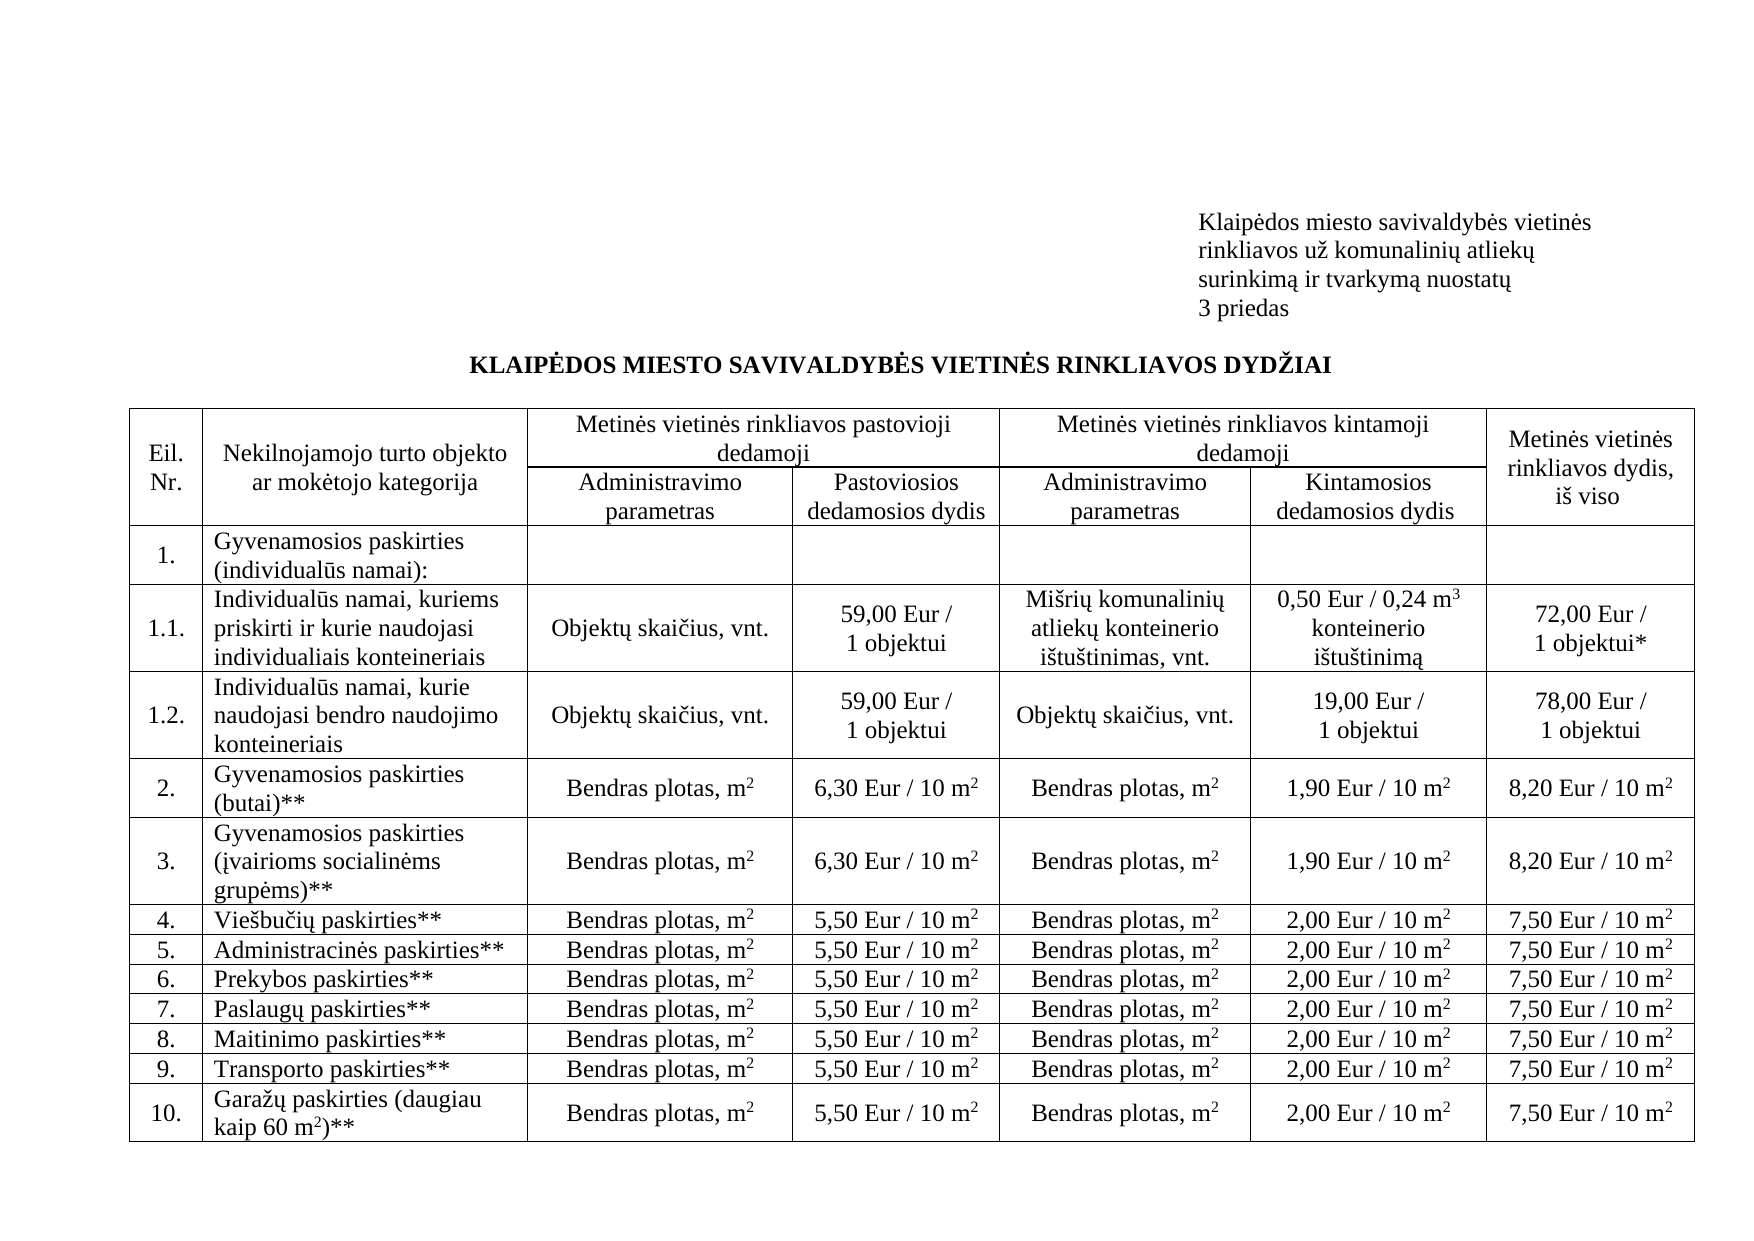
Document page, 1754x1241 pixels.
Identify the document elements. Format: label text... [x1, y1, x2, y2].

table_cell 19,00 Eur / 1 objektui [1251, 672, 1486, 758]
table_cell 7,50 Eur / 10 m2 [1487, 965, 1694, 993]
table_cell 2,00 Eur / 10 m2 [1251, 905, 1486, 934]
table_cell 2,00 Eur / 10 m2 [1251, 1054, 1486, 1083]
table_cell 59,00 Eur / 1 objektui [793, 672, 999, 758]
table_cell 1,90 Eur / 10 m2 [1251, 818, 1486, 904]
table_cell 8. [130, 1024, 202, 1053]
table_cell 5. [130, 935, 202, 963]
table_cell 2,00 Eur / 10 m2 [1251, 1084, 1486, 1141]
table_cell Administravimo parametras [1000, 468, 1250, 525]
table_cell 5,50 Eur / 10 m2 [793, 1024, 999, 1053]
table_cell 2,00 Eur / 10 m2 [1251, 994, 1486, 1023]
table_cell [793, 526, 999, 583]
table_cell Bendras plotas, m2 [528, 935, 792, 963]
table_cell Bendras plotas, m2 [1000, 905, 1250, 934]
table_cell Bendras plotas, m2 [1000, 1054, 1250, 1083]
table_header Metinės vietinės rinkliavos dydis, iš viso [1487, 409, 1694, 525]
text Klaipėdos miesto savivaldybės vietinės rinkliavos dydžiai [118, 350, 1683, 379]
table_cell Bendras plotas, m2 [1000, 994, 1250, 1023]
table_cell Bendras plotas, m2 [1000, 935, 1250, 963]
table_cell 3. [130, 818, 202, 904]
table_cell Objektų skaičius, vnt. [528, 585, 792, 671]
table_cell Bendras plotas, m2 [1000, 1084, 1250, 1141]
table_cell 10. [130, 1084, 202, 1141]
table_cell Paslaugų paskirties** [203, 994, 527, 1023]
table_header Metinės vietinės rinkliavos kintamoji dedamoji [1000, 409, 1486, 466]
table_cell Bendras plotas, m2 [1000, 1024, 1250, 1053]
table_cell Individualūs namai, kurie naudojasi bendro naudojimo konteineriais [203, 672, 527, 758]
table_cell Bendras plotas, m2 [528, 1024, 792, 1053]
table_cell 5,50 Eur / 10 m2 [793, 1054, 999, 1083]
table_cell Administravimo parametras [528, 468, 792, 525]
table_cell Bendras plotas, m2 [528, 759, 792, 817]
table_cell 8,20 Eur / 10 m2 [1487, 759, 1694, 817]
table_cell 7,50 Eur / 10 m2 [1487, 1024, 1694, 1053]
table_cell 59,00 Eur / 1 objektui [793, 585, 999, 671]
table_cell 7,50 Eur / 10 m2 [1487, 1054, 1694, 1083]
table_cell Bendras plotas, m2 [1000, 759, 1250, 817]
table_cell 5,50 Eur / 10 m2 [793, 1084, 999, 1141]
table_cell Viešbučių paskirties** [203, 905, 527, 934]
table_cell Bendras plotas, m2 [528, 1054, 792, 1083]
table_cell Administracinės paskirties** [203, 935, 527, 963]
table_cell Individualūs namai, kuriems priskirti ir kurie naudojasi individualiais konteineriais [203, 585, 527, 671]
table_cell Gyvenamosios paskirties (įvairioms socialinėms grupėms)** [203, 818, 527, 904]
table_cell Garažų paskirties (daugiau kaip 60 m2)** [203, 1084, 527, 1141]
table_cell 7,50 Eur / 10 m2 [1487, 994, 1694, 1023]
table_cell 6. [130, 965, 202, 993]
table_cell Prekybos paskirties** [203, 965, 527, 993]
table_cell 7,50 Eur / 10 m2 [1487, 1084, 1694, 1141]
table_cell [1000, 526, 1250, 583]
table_cell 5,50 Eur / 10 m2 [793, 935, 999, 963]
text rinkliavos už komunalinių atliekų [1198, 235, 1683, 264]
table_cell 2,00 Eur / 10 m2 [1251, 965, 1486, 993]
table_cell 5,50 Eur / 10 m2 [793, 905, 999, 934]
table_cell Objektų skaičius, vnt. [1000, 672, 1250, 758]
table_cell Bendras plotas, m2 [528, 1084, 792, 1141]
table_cell Bendras plotas, m2 [528, 818, 792, 904]
table_cell Transporto paskirties** [203, 1054, 527, 1083]
table_cell [1251, 526, 1486, 583]
table_cell 78,00 Eur / 1 objektui [1487, 672, 1694, 758]
table_cell 5,50 Eur / 10 m2 [793, 994, 999, 1023]
text Klaipėdos miesto savivaldybės vietinės [1198, 207, 1683, 235]
table_cell 1. [130, 526, 202, 583]
table_cell [528, 526, 792, 583]
table_cell 72,00 Eur / 1 objektui* [1487, 585, 1694, 671]
table_cell 6,30 Eur / 10 m2 [793, 818, 999, 904]
table_cell 1.1. [130, 585, 202, 671]
table_cell 2,00 Eur / 10 m2 [1251, 935, 1486, 963]
table_cell 9. [130, 1054, 202, 1083]
table_cell Gyvenamosios paskirties (butai)** [203, 759, 527, 817]
table_cell 7,50 Eur / 10 m2 [1487, 935, 1694, 963]
table_cell Kintamosios dedamosios dydis [1251, 468, 1486, 525]
text 3 priedas [1198, 293, 1683, 322]
table_header Metinės vietinės rinkliavos pastovioji dedamoji [528, 409, 999, 466]
table_cell 6,30 Eur / 10 m2 [793, 759, 999, 817]
table_cell 5,50 Eur / 10 m2 [793, 965, 999, 993]
table_cell [1487, 526, 1694, 583]
table_cell Bendras plotas, m2 [528, 994, 792, 1023]
table_cell 1,90 Eur / 10 m2 [1251, 759, 1486, 817]
table_cell Gyvenamosios paskirties (individualūs namai): [203, 526, 527, 583]
table_cell Objektų skaičius, vnt. [528, 672, 792, 758]
table_cell 7,50 Eur / 10 m2 [1487, 905, 1694, 934]
table_cell Bendras plotas, m2 [528, 905, 792, 934]
table_cell 2,00 Eur / 10 m2 [1251, 1024, 1486, 1053]
text surinkimą ir tvarkymą nuostatų [1198, 264, 1683, 293]
table_cell 2. [130, 759, 202, 817]
table_header Nekilnojamojo turto objekto ar mokėtojo kategorija [203, 409, 527, 525]
table_cell Maitinimo paskirties** [203, 1024, 527, 1053]
table_cell Pastoviosios dedamosios dydis [793, 468, 999, 525]
table_cell 4. [130, 905, 202, 934]
table_cell Bendras plotas, m2 [528, 965, 792, 993]
table_cell 1.2. [130, 672, 202, 758]
table_cell Mišrių komunalinių atliekų konteinerio ištuštinimas, vnt. [1000, 585, 1250, 671]
table_cell 0,50 Eur / 0,24 m3 konteinerio ištuštinimą [1251, 585, 1486, 671]
table_header Eil. Nr. [130, 409, 202, 525]
table_cell Bendras plotas, m2 [1000, 965, 1250, 993]
table_cell 8,20 Eur / 10 m2 [1487, 818, 1694, 904]
table_cell Bendras plotas, m2 [1000, 818, 1250, 904]
table_cell 7. [130, 994, 202, 1023]
